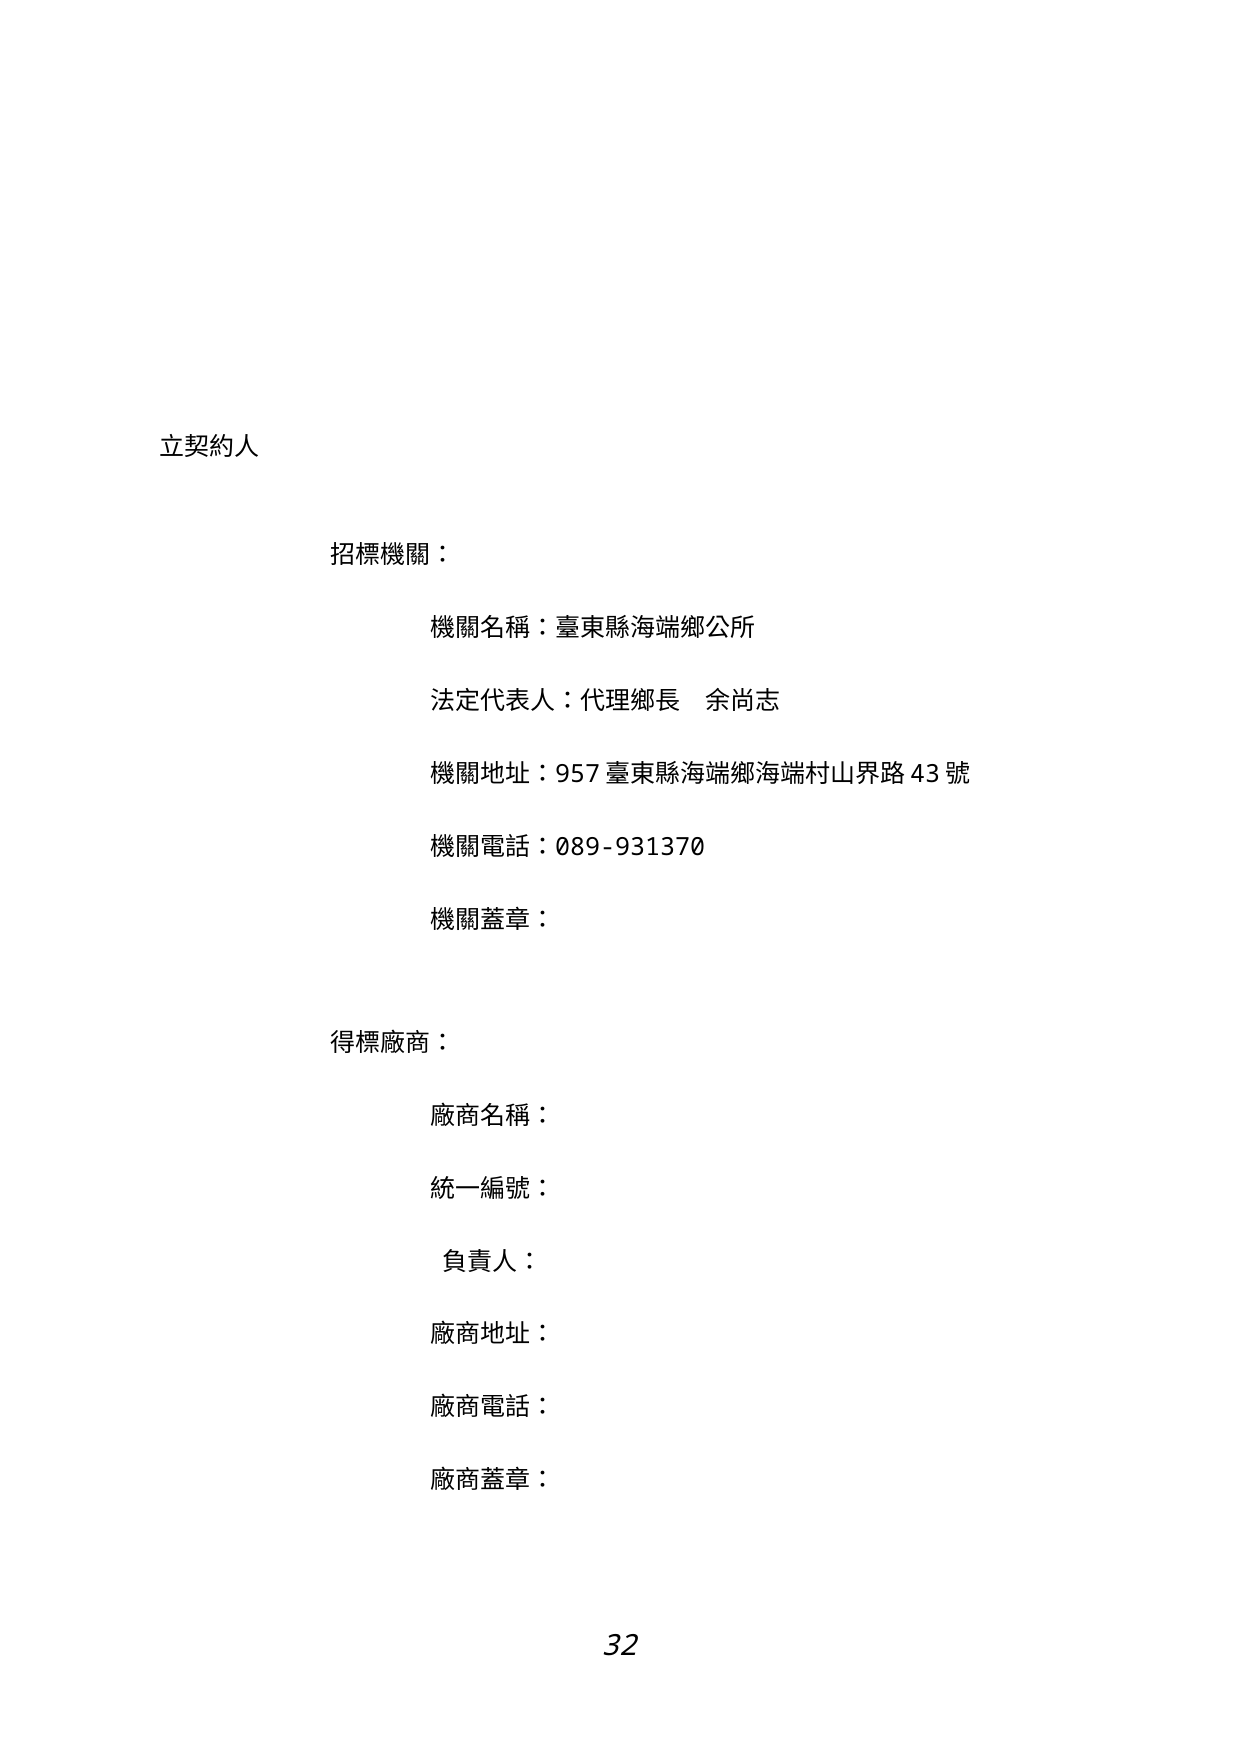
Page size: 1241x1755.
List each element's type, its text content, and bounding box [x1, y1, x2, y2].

text 法定代表人：代理鄉長 余尚志 [130, 651, 1110, 724]
text 機關地址：957臺東縣海端鄉海端村山界路43號 [130, 724, 1110, 797]
text 機關電話：089-931370 [130, 797, 1110, 870]
text 統一編號： [130, 1139, 1110, 1212]
text 廠商地址： [130, 1284, 1110, 1357]
text 招標機關： [330, 505, 1110, 578]
text 得標廠商： [130, 993, 1110, 1066]
text 廠商蓋章： [130, 1430, 1110, 1503]
text 機關蓋章： [130, 870, 1110, 943]
text 機關名稱：臺東縣海端鄉公所 [184, 578, 1110, 651]
text 廠商名稱： [130, 1066, 1110, 1139]
text 廠商電話： [130, 1357, 1110, 1430]
text 負責人： [130, 1212, 1110, 1284]
text 立契約人 [159, 422, 1110, 464]
